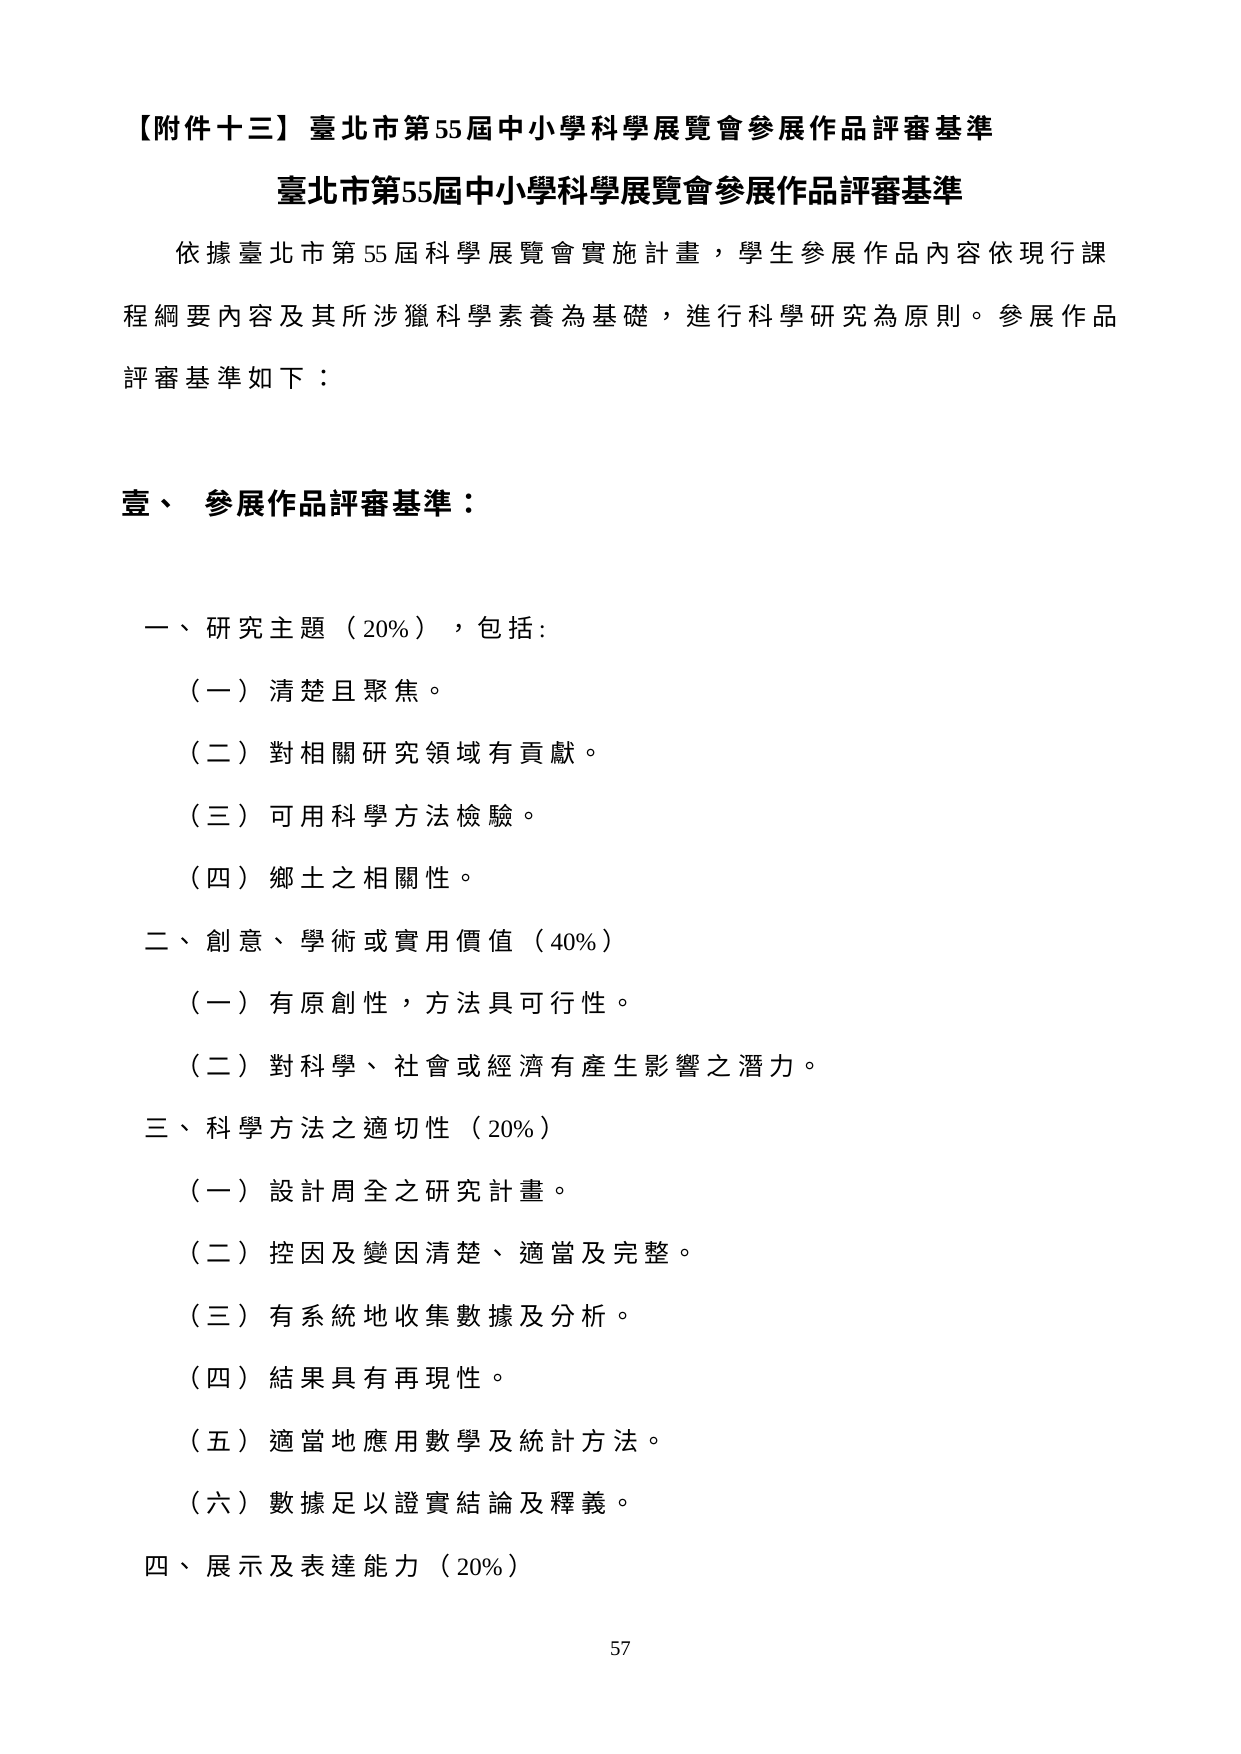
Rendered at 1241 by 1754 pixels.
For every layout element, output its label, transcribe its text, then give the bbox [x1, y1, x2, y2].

text （五）適當地應用數學及統計方法。 [170, 1397, 1120, 1460]
text （一）有原創性，方法具可行性。 [170, 960, 1120, 1022]
text （三）有系統地收集數據及分析。 [170, 1272, 1120, 1335]
list 參展作品評審基準： [120, 460, 1120, 585]
text （二）控因及變因清楚、適當及完整。 [170, 1210, 1120, 1272]
text （一）清楚且聚焦。 [170, 647, 1120, 710]
text 一、研究主題（20%），包括: [133, 585, 1120, 647]
text 【附件十三】臺北市第55屆中小學科學展覽會參展作品評審基準 [120, 85, 1120, 147]
text （三）可用科學方法檢驗。 [170, 772, 1120, 835]
text （四）鄉土之相關性。 [170, 835, 1120, 897]
text （四）結果具有再現性。 [170, 1335, 1120, 1397]
text （六）數據足以證實結論及釋義。 [170, 1460, 1120, 1522]
text 二、創意、學術或實用價值（40%） [133, 897, 1120, 960]
text 依據臺北市第55屆科學展覽會實施計畫，學生參展作品內容依現行課程綱要內容及其所涉獵科學素養為基礎，進行科學研究為原則。參展作品評審基準如下： [120, 210, 1120, 397]
text （二）對相關研究領域有貢獻。 [170, 710, 1120, 772]
text 三、科學方法之適切性（20%） [133, 1085, 1120, 1147]
text 四、展示及表達能力（20%） [133, 1522, 1120, 1585]
text （一）設計周全之研究計畫。 [170, 1147, 1120, 1210]
text （二）對科學、社會或經濟有產生影響之潛力。 [170, 1022, 1120, 1085]
text 臺北市第55屆中小學科學展覽會參展作品評審基準 [120, 147, 1120, 210]
